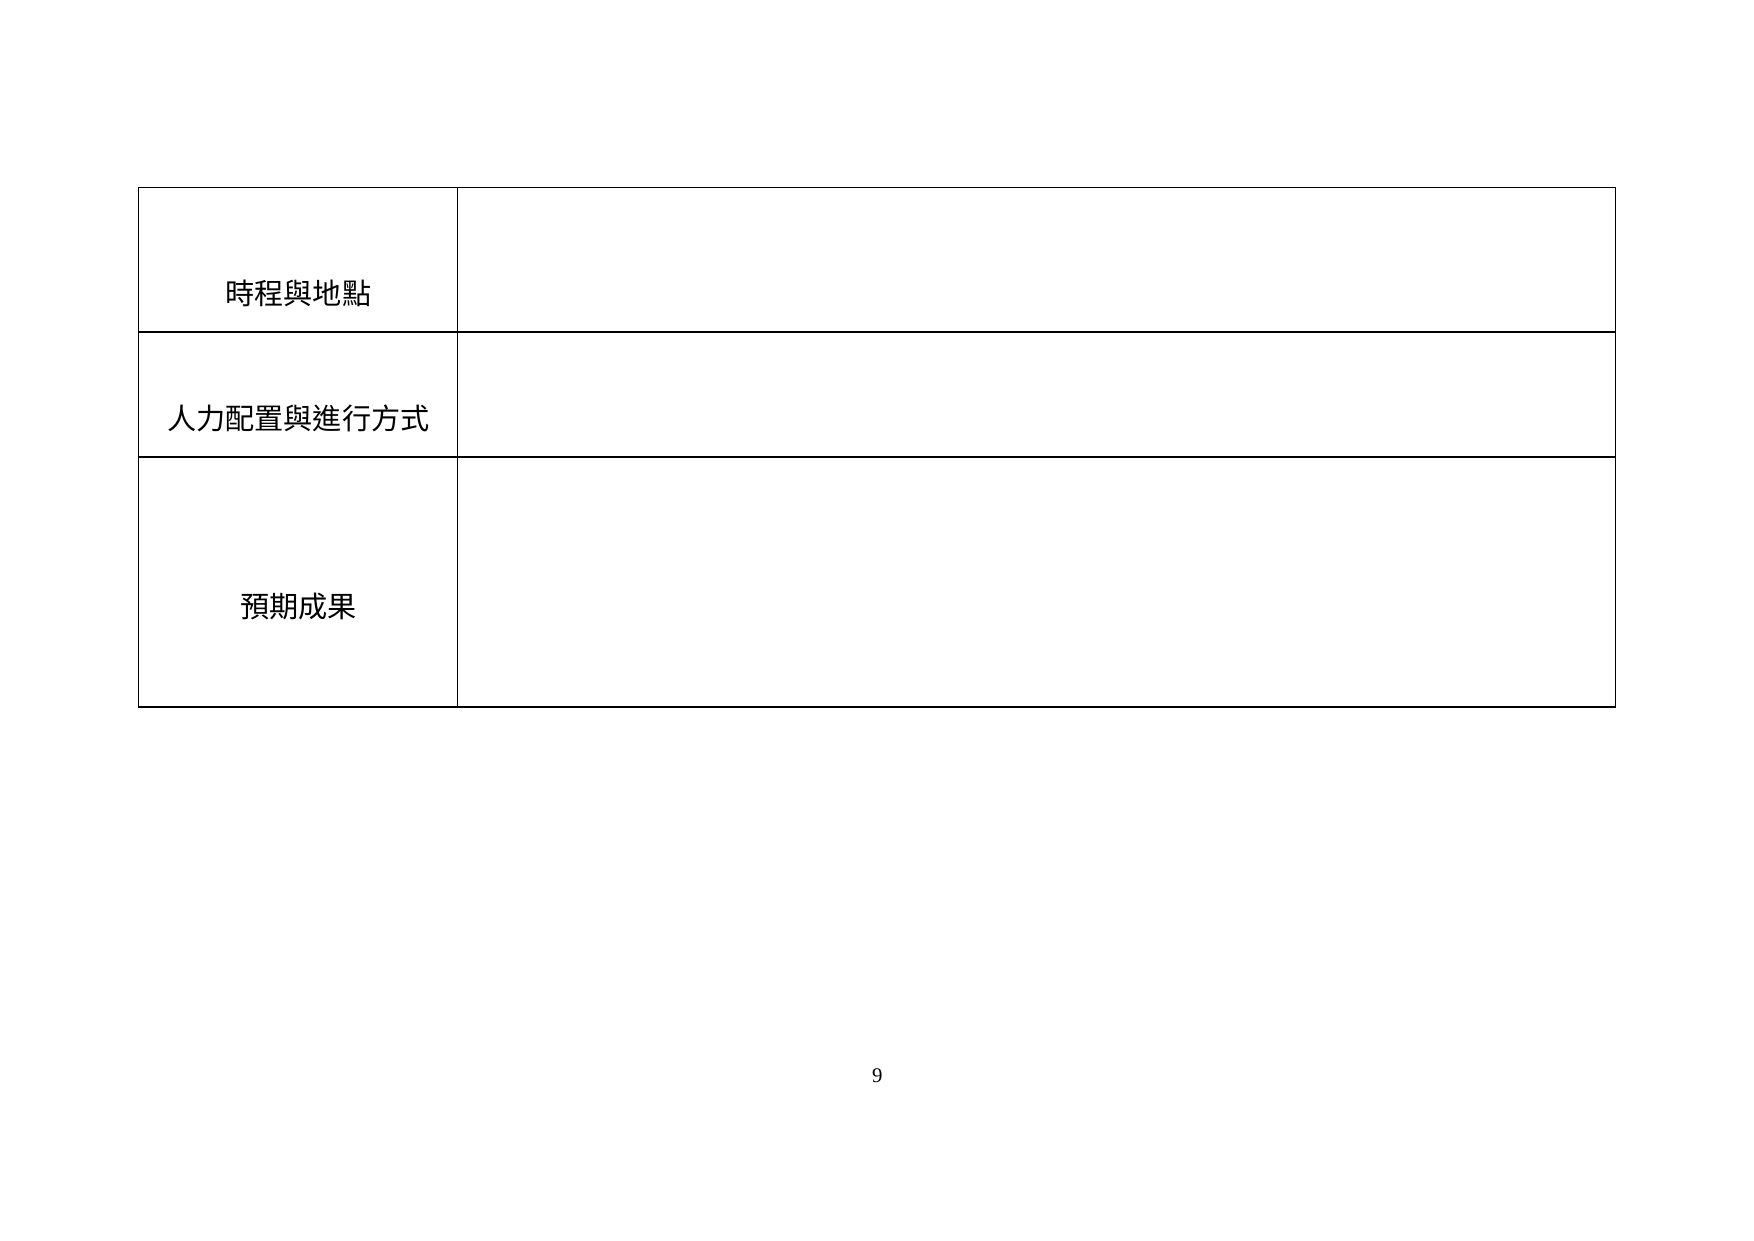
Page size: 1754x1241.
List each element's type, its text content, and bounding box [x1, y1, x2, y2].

table_cell 時程與地點 [139, 188, 457, 331]
table_cell [458, 333, 1615, 456]
table_cell [458, 188, 1615, 331]
table_cell [458, 458, 1615, 706]
table_cell 人力配置與進行方式 [139, 333, 457, 456]
table_cell 預期成果 [139, 458, 457, 706]
